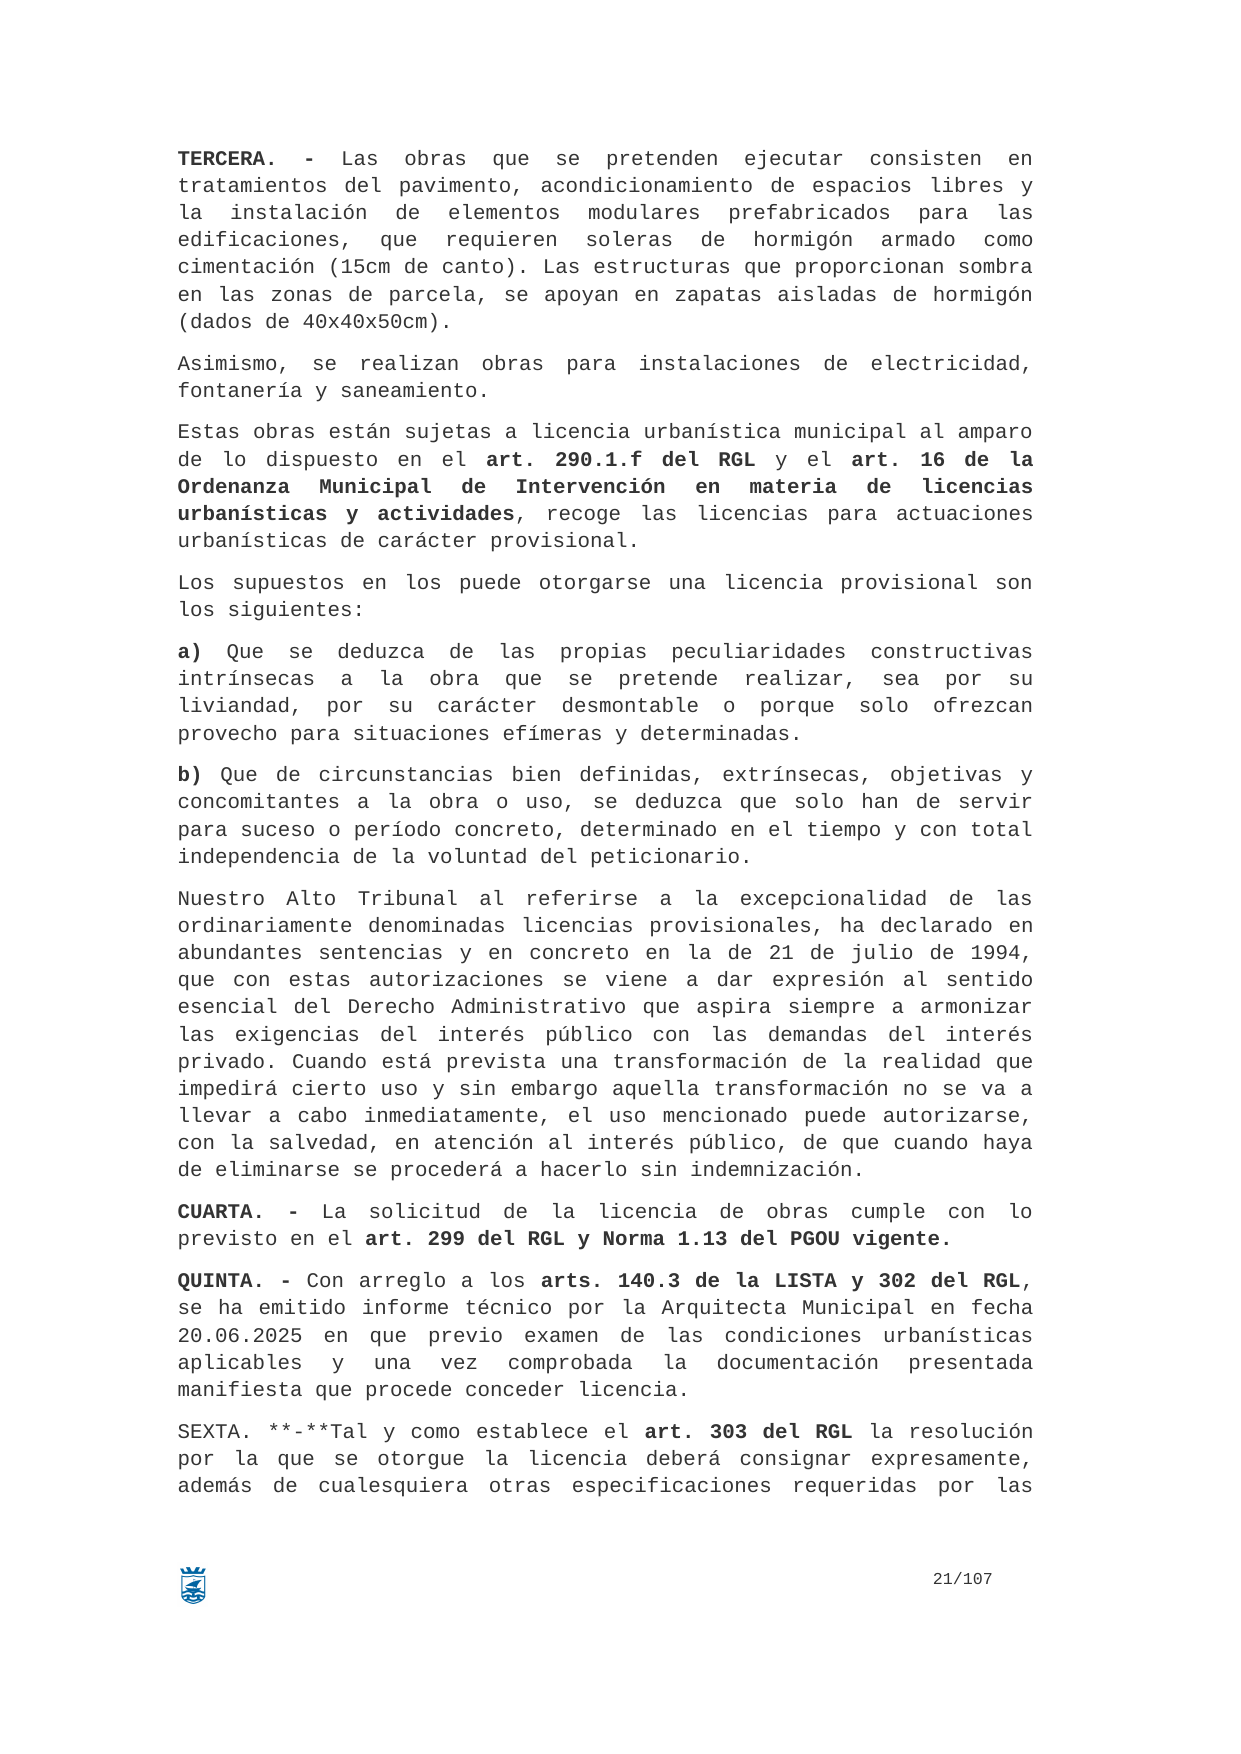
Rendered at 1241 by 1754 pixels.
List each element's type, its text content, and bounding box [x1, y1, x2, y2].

text a) Que se deduzca de las propias peculiaridades constructivas intrínsecas a la obra que se pretende realizar, sea por su liviandad, por su carácter desmontable o porque solo ofrezcan provecho para situaciones efímeras y determinadas. [177, 641, 1033, 746]
text QUINTA. - Con arreglo a los arts. 140.3 de la LISTA y 302 del RGL, se ha emitido informe técnico por la Arquitecta Municipal en fecha 20.06.2025 en que previo examen de las condiciones urbanísticas aplicables y una vez comprobada la documentación presentada manifiesta que procede conceder licencia. [177, 1270, 1033, 1403]
text Nuestro Alto Tribunal al referirse a la excepcionalidad de las ordinariamente denominadas licencias provisionales, ha declarado en abundantes sentencias y en concreto en la de 21 de julio de 1994, que con estas autorizaciones se viene a dar expresión al sentido esencial del Derecho Administrativo que aspira siempre a armonizar las exigencias del interés público con las demandas del interés privado. Cuando está prevista una transformación de la realidad que impedirá cierto uso y sin embargo aquella transformación no se va a llevar a cabo inmediatamente, el uso mencionado puede autorizarse, con la salvedad, en atención al interés público, de que cuando haya de eliminarse se procederá a hacerlo sin indemnización. [177, 888, 1033, 1183]
text CUARTA. - La solicitud de la licencia de obras cumple con lo previsto en el art. 299 del RGL y Norma 1.13 del PGOU vigente. [177, 1201, 1033, 1252]
text Los supuestos en los puede otorgarse una licencia provisional son los siguientes: [177, 572, 1033, 623]
text Asimismo, se realizan obras para instalaciones de electricidad, fontanería y saneamiento. [177, 352, 1033, 403]
picture [177, 1562, 208, 1607]
text Estas obras están sujetas a licencia urbanística municipal al amparo de lo dispuesto en el art. 290.1.f del RGL y el art. 16 de la Ordenanza Municipal de Intervención en materia de licencias urbanísticas y actividades, recoge las licencias para actuaciones urbanísticas de carácter provisional. [177, 421, 1033, 554]
text SEXTA. **-**Tal y como establece el art. 303 del RGL la resolución por la que se otorgue la licencia deberá consignar expresamente, además de cualesquiera otras especificaciones requeridas por las [177, 1421, 1033, 1499]
text b) Que de circunstancias bien definidas, extrínsecas, objetivas y concomitantes a la obra o uso, se deduzca que solo han de servir para suceso o período concreto, determinado en el tiempo y con total independencia de la voluntad del peticionario. [177, 764, 1033, 869]
text TERCERA. - Las obras que se pretenden ejecutar consisten en tratamientos del pavimento, acondicionamiento de espacios libres y la instalación de elementos modulares prefabricados para las edificaciones, que requieren soleras de hormigón armado como cimentación (15cm de canto). Las estructuras que proporcionan sombra en las zonas de parcela, se apoyan en zapatas aisladas de hormigón (dados de 40x40x50cm). [177, 148, 1033, 334]
